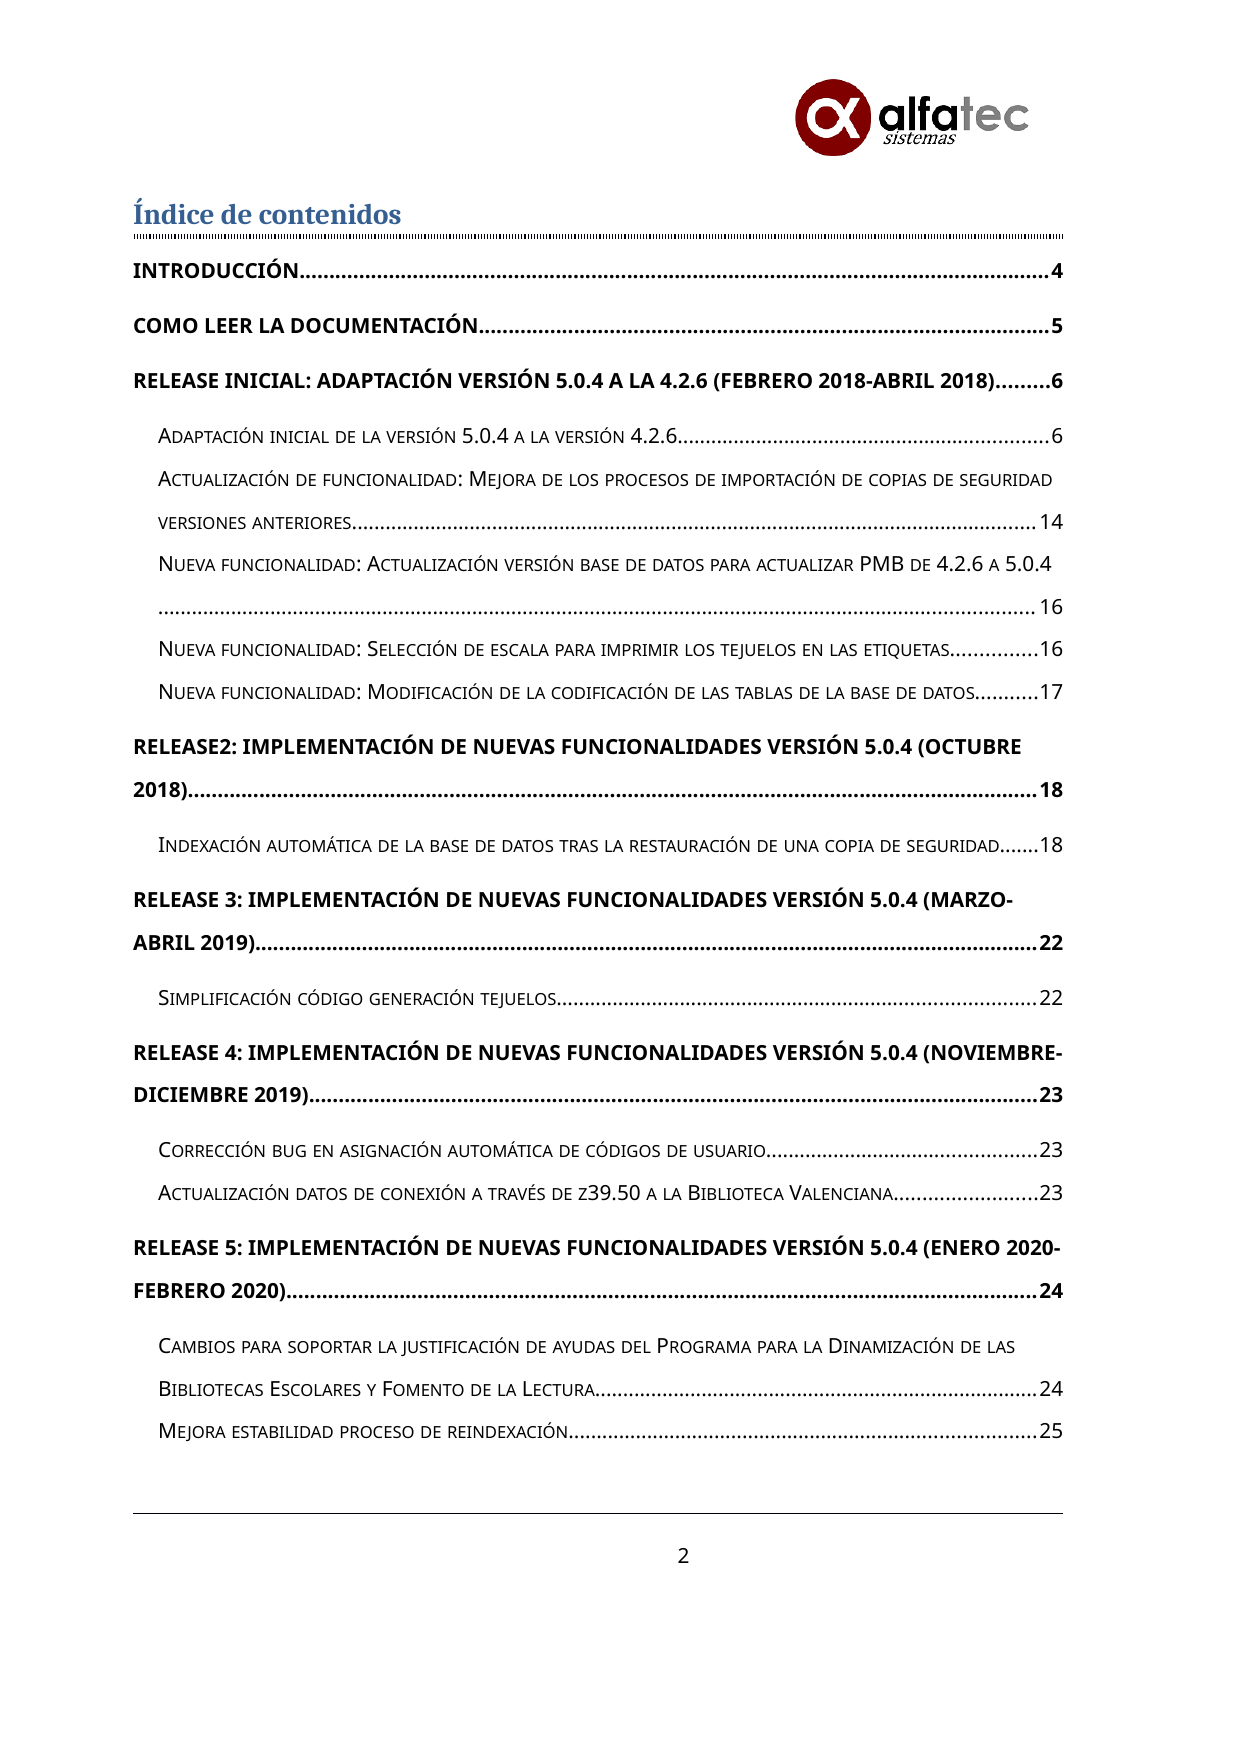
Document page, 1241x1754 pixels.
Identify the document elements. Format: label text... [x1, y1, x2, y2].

text Corrección bug en asignación automática de códigos de usuario 23 [158, 1136, 1063, 1164]
text Mejora estabilidad proceso de reindexación 25 [158, 1416, 1063, 1445]
text Actualización de funcionalidad: Mejora de los procesos de importación de copias de seguridad versiones anteriores 14 [158, 464, 1063, 535]
picture [795, 79, 1031, 156]
text Release2: Implementación de nuevas funcionalidades versión 5.0.4 (Octubre 2018) 18 [133, 732, 1063, 803]
text Nueva funcionalidad: Selección de escala para imprimir los tejuelos en las etiquetas 16 [158, 634, 1063, 663]
text Indexación automática de la base de datos tras la restauración de una copia de seguridad 18 [158, 830, 1063, 858]
text Adaptación inicial de la versión 5.0.4 a la versión 4.2.6 6 [158, 422, 1063, 450]
text Introducción 4 [133, 256, 1063, 285]
text Release inicial: Adaptación versión 5.0.4 a la 4.2.6 (Febrero 2018-Abril 2018) 6 [133, 366, 1063, 395]
text Nueva funcionalidad: Actualización versión base de datos para actualizar PMB de 4.2.6 a 5.0.4 16 [158, 549, 1063, 620]
text Release 3: Implementación de nuevas funcionalidades versión 5.0.4 (Marzo-Abril 2019) 22 [133, 885, 1063, 956]
text Release 5: Implementación de nuevas funcionalidades versión 5.0.4 (Enero 2020-Febrero 2020) 24 [133, 1233, 1063, 1304]
subtitle Índice de contenidos [133, 198, 1063, 239]
text Nueva funcionalidad: Modificación de la codificación de las tablas de la base de datos 17 [158, 677, 1063, 706]
text Como leer la documentación 5 [133, 311, 1063, 340]
text Actualización datos de conexión a través de z39.50 a la Biblioteca Valenciana. 23 [158, 1178, 1063, 1207]
text Cambios para soportar la justificación de ayudas del Programa para la Dinamización de las Bibliotecas Escolares y Fomento de la Lectura 24 [158, 1331, 1063, 1402]
text Simplificación código generación tejuelos 22 [158, 983, 1063, 1011]
text Release 4: Implementación de nuevas funcionalidades versión 5.0.4 (Noviembre-Diciembre 2019) 23 [133, 1038, 1063, 1109]
